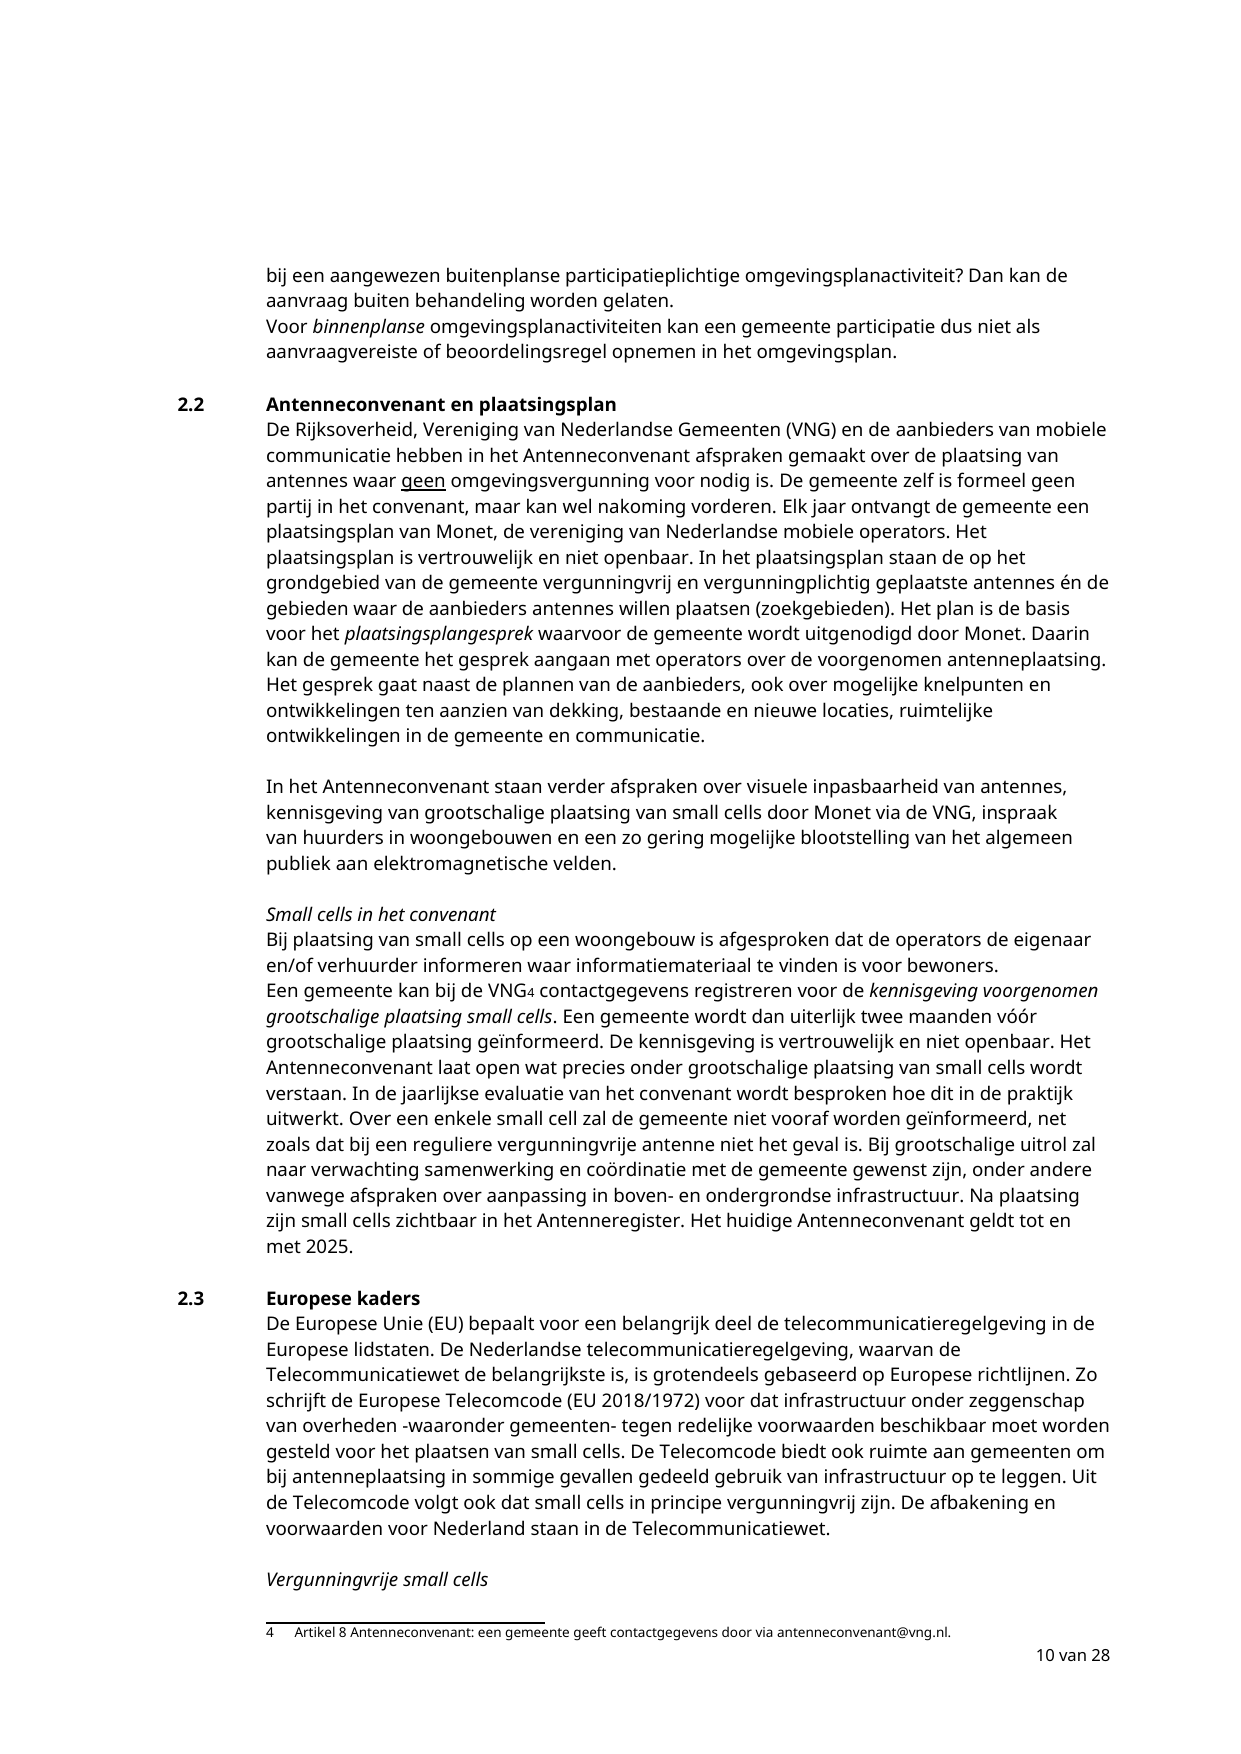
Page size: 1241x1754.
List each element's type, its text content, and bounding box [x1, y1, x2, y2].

text Small cells in het convenant [266, 901, 1110, 927]
text Een gemeente kan bij de VNG contactgegevens registreren voor de kennisgeving voorgenomen grootschalige plaatsing small cells. Een gemeente wordt dan uiterlijk twee maanden vóór grootschalige plaatsing geïnformeerd. De kennisgeving is vertrouwelijk en niet openbaar. Het Antenneconvenant laat open wat precies onder grootschalige plaatsing van small cells wordt verstaan. In de jaarlijkse evaluatie van het convenant wordt besproken hoe dit in de praktijk uitwerkt. Over een enkele small cell zal de gemeente niet vooraf worden geïnformeerd, net zoals dat bij een reguliere vergunningvrije antenne niet het geval is. Bij grootschalige uitrol zal naar verwachting samenwerking en coördinatie met de gemeente gewenst zijn, onder andere vanwege afspraken over aanpassing in boven- en ondergrondse infrastructuur. Na plaatsing zijn small cells zichtbaar in het Antenneregister. Het huidige Antenneconvenant geldt tot en met 2025. [266, 978, 1110, 1258]
text Artikel 8 Antenneconvenant: een gemeente geeft contactgegevens door via antenneconvenant@vng.nl. [266, 1623, 1110, 1642]
text bij een aangewezen buitenplanse participatieplichtige omgevingsplanactiviteit? Dan kan de aanvraag buiten behandeling worden gelaten. [266, 262, 1110, 313]
text Bij plaatsing van small cells op een woongebouw is afgesproken dat de operators de eigenaar en/of verhuurder informeren waar informatiemateriaal te vinden is voor bewoners. [266, 927, 1110, 978]
text Vergunningvrije small cells [266, 1566, 1110, 1591]
subtitle Antenneconvenant en plaatsingsplan [177, 385, 1110, 416]
subtitle Europese kaders [177, 1279, 1110, 1311]
text De Europese Unie (EU) bepaalt voor een belangrijk deel de telecommunicatieregelgeving in de Europese lidstaten. De Nederlandse telecommunicatieregelgeving, waarvan de Telecommunicatiewet de belangrijkste is, is grotendeels gebaseerd op Europese richtlijnen. Zo schrijft de Europese Telecomcode (EU 2018/1972) voor dat infrastructuur onder zeggenschap van overheden -waaronder gemeenten- tegen redelijke voorwaarden beschikbaar moet worden gesteld voor het plaatsen van small cells. De Telecomcode biedt ook ruimte aan gemeenten om bij antenneplaatsing in sommige gevallen gedeeld gebruik van infrastructuur op te leggen. Uit de Telecomcode volgt ook dat small cells in principe vergunningvrij zijn. De afbakening en voorwaarden voor Nederland staan in de Telecommunicatiewet. [266, 1311, 1110, 1540]
text De Rijksoverheid, Vereniging van Nederlandse Gemeenten (VNG) en de aanbieders van mobiele communicatie hebben in het Antenneconvenant afspraken gemaakt over de plaatsing van antennes waar geen omgevingsvergunning voor nodig is. De gemeente zelf is formeel geen partij in het convenant, maar kan wel nakoming vorderen. Elk jaar ontvangt de gemeente een plaatsingsplan van Monet, de vereniging van Nederlandse mobiele operators. Het plaatsingsplan is vertrouwelijk en niet openbaar. In het plaatsingsplan staan de op het grondgebied van de gemeente vergunningvrij en vergunningplichtig geplaatste antennes én de gebieden waar de aanbieders antennes willen plaatsen (zoekgebieden). Het plan is de basis voor het plaatsingsplangesprek waarvoor de gemeente wordt uitgenodigd door Monet. Daarin kan de gemeente het gesprek aangaan met operators over de voorgenomen antenneplaatsing. Het gesprek gaat naast de plannen van de aanbieders, ook over mogelijke knelpunten en ontwikkelingen ten aanzien van dekking, bestaande en nieuwe locaties, ruimtelijke ontwikkelingen in de gemeente en communicatie. [266, 416, 1110, 748]
text In het Antenneconvenant staan verder afspraken over visuele inpasbaarheid van antennes, kennisgeving van grootschalige plaatsing van small cells door Monet via de VNG, inspraak van huurders in woongebouwen en een zo gering mogelijke blootstelling van het algemeen publiek aan elektromagnetische velden. [266, 774, 1110, 876]
text Voor binnenplanse omgevingsplanactiviteiten kan een gemeente participatie dus niet als aanvraagvereiste of beoordelingsregel opnemen in het omgevingsplan. [266, 313, 1110, 364]
